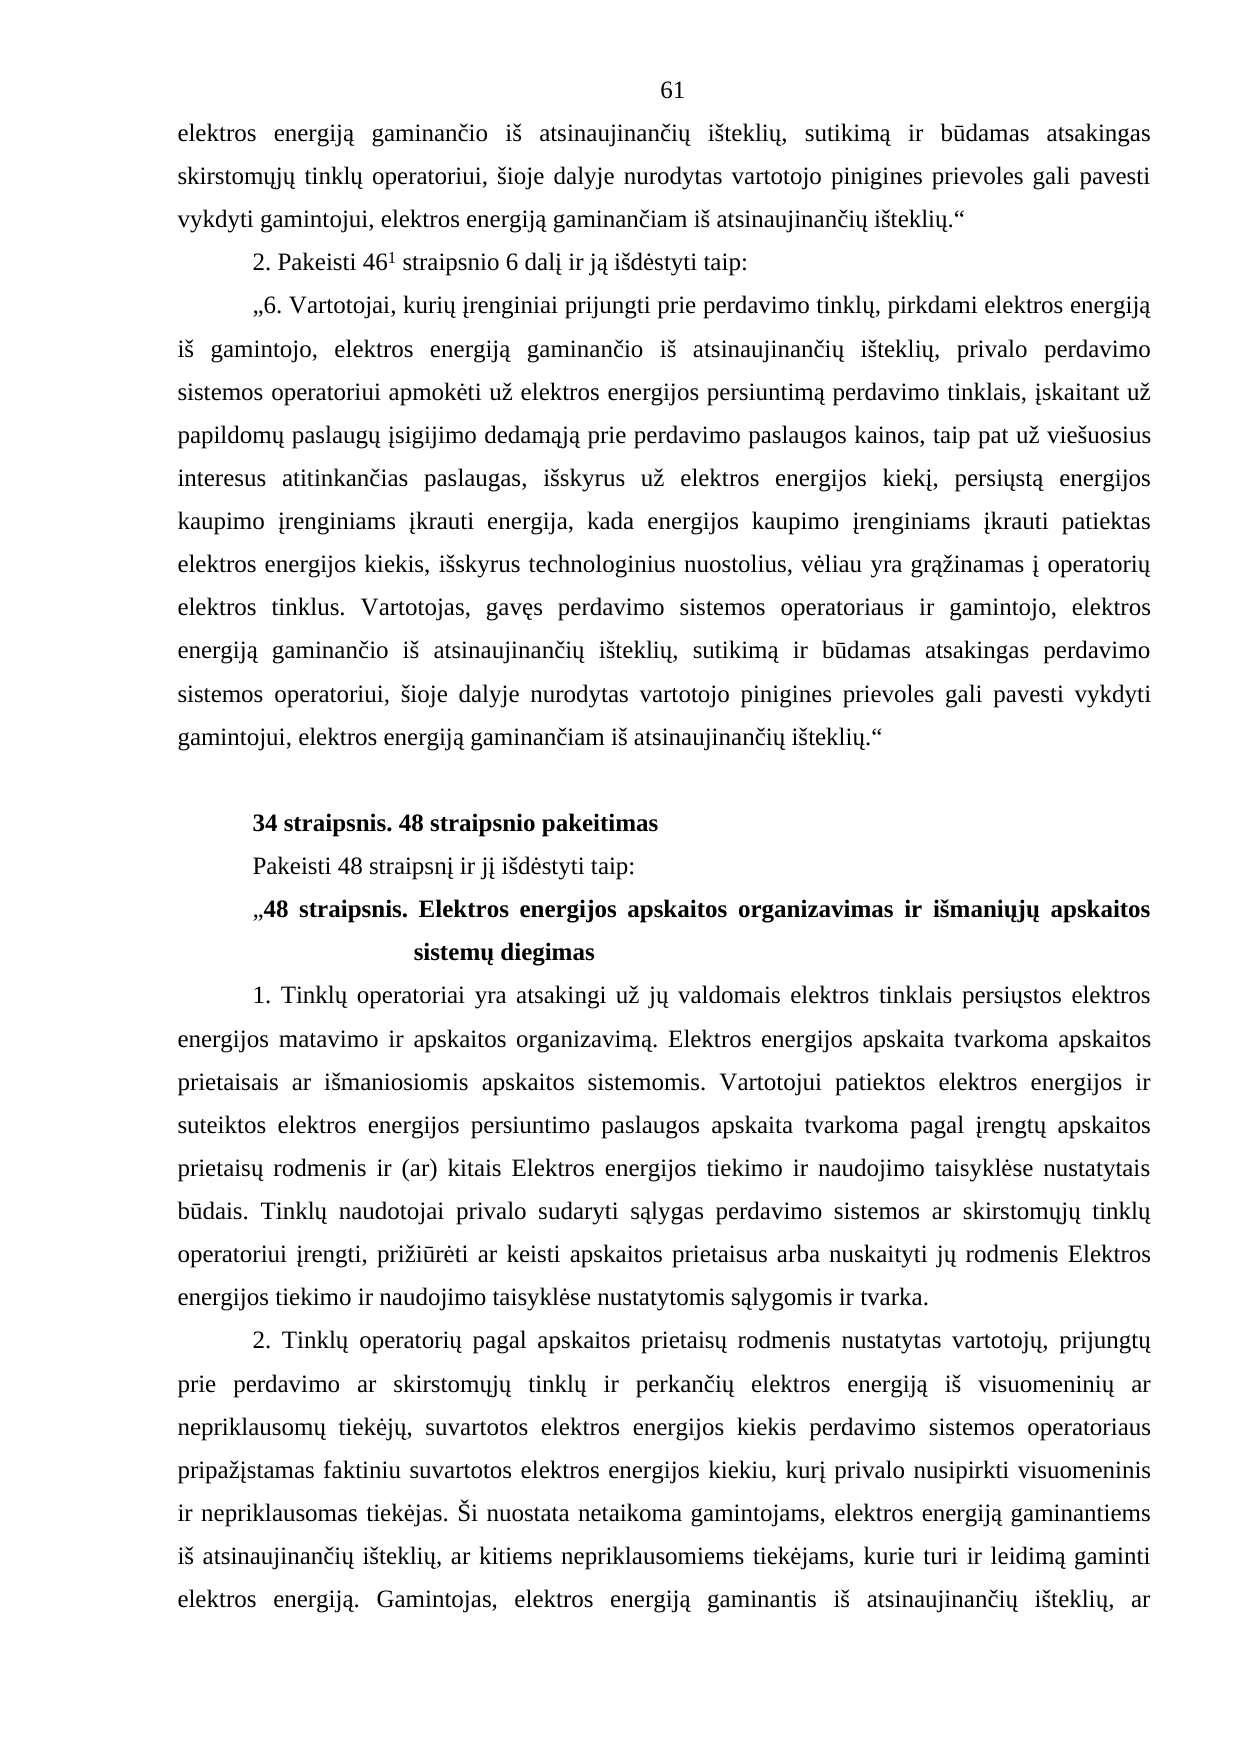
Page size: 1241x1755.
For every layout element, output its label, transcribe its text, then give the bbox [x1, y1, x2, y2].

text elektros energiją gaminančio iš atsinaujinančių išteklių, sutikimą ir būdamas atsakingas skirstomųjų tinklų operatoriui, šioje dalyje nurodytas vartotojo pinigines prievoles gali pavesti vykdyti gamintojui, elektros energiją gaminančiam iš atsinaujinančių išteklių.“ [177, 118, 1152, 233]
text „6. Vartotojai, kurių įrenginiai prijungti prie perdavimo tinklų, pirkdami elektros energiją iš gamintojo, elektros energiją gaminančio iš atsinaujinančių išteklių, privalo perdavimo sistemos operatoriui apmokėti už elektros energijos persiuntimą perdavimo tinklais, įskaitant už papildomų paslaugų įsigijimo dedamąją prie perdavimo paslaugos kainos, taip pat už viešuosius interesus atitinkančias paslaugas, išskyrus už elektros energijos kiekį, persiųstą energijos kaupimo įrenginiams įkrauti energija, kada energijos kaupimo įrenginiams įkrauti patiektas elektros energijos kiekis, išskyrus technologinius nuostolius, vėliau yra grąžinamas į operatorių elektros tinklus. Vartotojas, gavęs perdavimo sistemos operatoriaus ir gamintojo, elektros energiją gaminančio iš atsinaujinančių išteklių, sutikimą ir būdamas atsakingas perdavimo sistemos operatoriui, šioje dalyje nurodytas vartotojo pinigines prievoles gali pavesti vykdyti gamintojui, elektros energiją gaminančiam iš atsinaujinančių išteklių.“ [177, 291, 1152, 751]
text „48 straipsnis. Elektros energijos apskaitos organizavimas ir išmaniųjų apskaitos sistemų diegimas [252, 894, 1152, 966]
text 2. Pakeisti 461 straipsnio 6 dalį ir ją išdėstyti taip: [177, 247, 1152, 276]
text 34 straipsnis. 48 straipsnio pakeitimas [177, 808, 1152, 837]
text Pakeisti 48 straipsnį ir jį išdėstyti taip: [177, 851, 1152, 880]
text 1. Tinklų operatoriai yra atsakingi už jų valdomais elektros tinklais persiųstos elektros energijos matavimo ir apskaitos organizavimą. Elektros energijos apskaita tvarkoma apskaitos prietaisais ar išmaniosiomis apskaitos sistemomis. Vartotojui patiektos elektros energijos ir suteiktos elektros energijos persiuntimo paslaugos apskaita tvarkoma pagal įrengtų apskaitos prietaisų rodmenis ir (ar) kitais Elektros energijos tiekimo ir naudojimo taisyklėse nustatytais būdais. Tinklų naudotojai privalo sudaryti sąlygas perdavimo sistemos ar skirstomųjų tinklų operatoriui įrengti, prižiūrėti ar keisti apskaitos prietaisus arba nuskaityti jų rodmenis Elektros energijos tiekimo ir naudojimo taisyklėse nustatytomis sąlygomis ir tvarka. [177, 981, 1152, 1311]
text 2. Tinklų operatorių pagal apskaitos prietaisų rodmenis nustatytas vartotojų, prijungtų prie perdavimo ar skirstomųjų tinklų ir perkančių elektros energiją iš visuomeninių ar nepriklausomų tiekėjų, suvartotos elektros energijos kiekis perdavimo sistemos operatoriaus pripažįstamas faktiniu suvartotos elektros energijos kiekiu, kurį privalo nusipirkti visuomeninis ir nepriklausomas tiekėjas. Ši nuostata netaikoma gamintojams, elektros energiją gaminantiems iš atsinaujinančių išteklių, ar kitiems nepriklausomiems tiekėjams, kurie turi ir leidimą gaminti elektros energiją. Gamintojas, elektros energiją gaminantis iš atsinaujinančių išteklių, ar [177, 1326, 1152, 1613]
